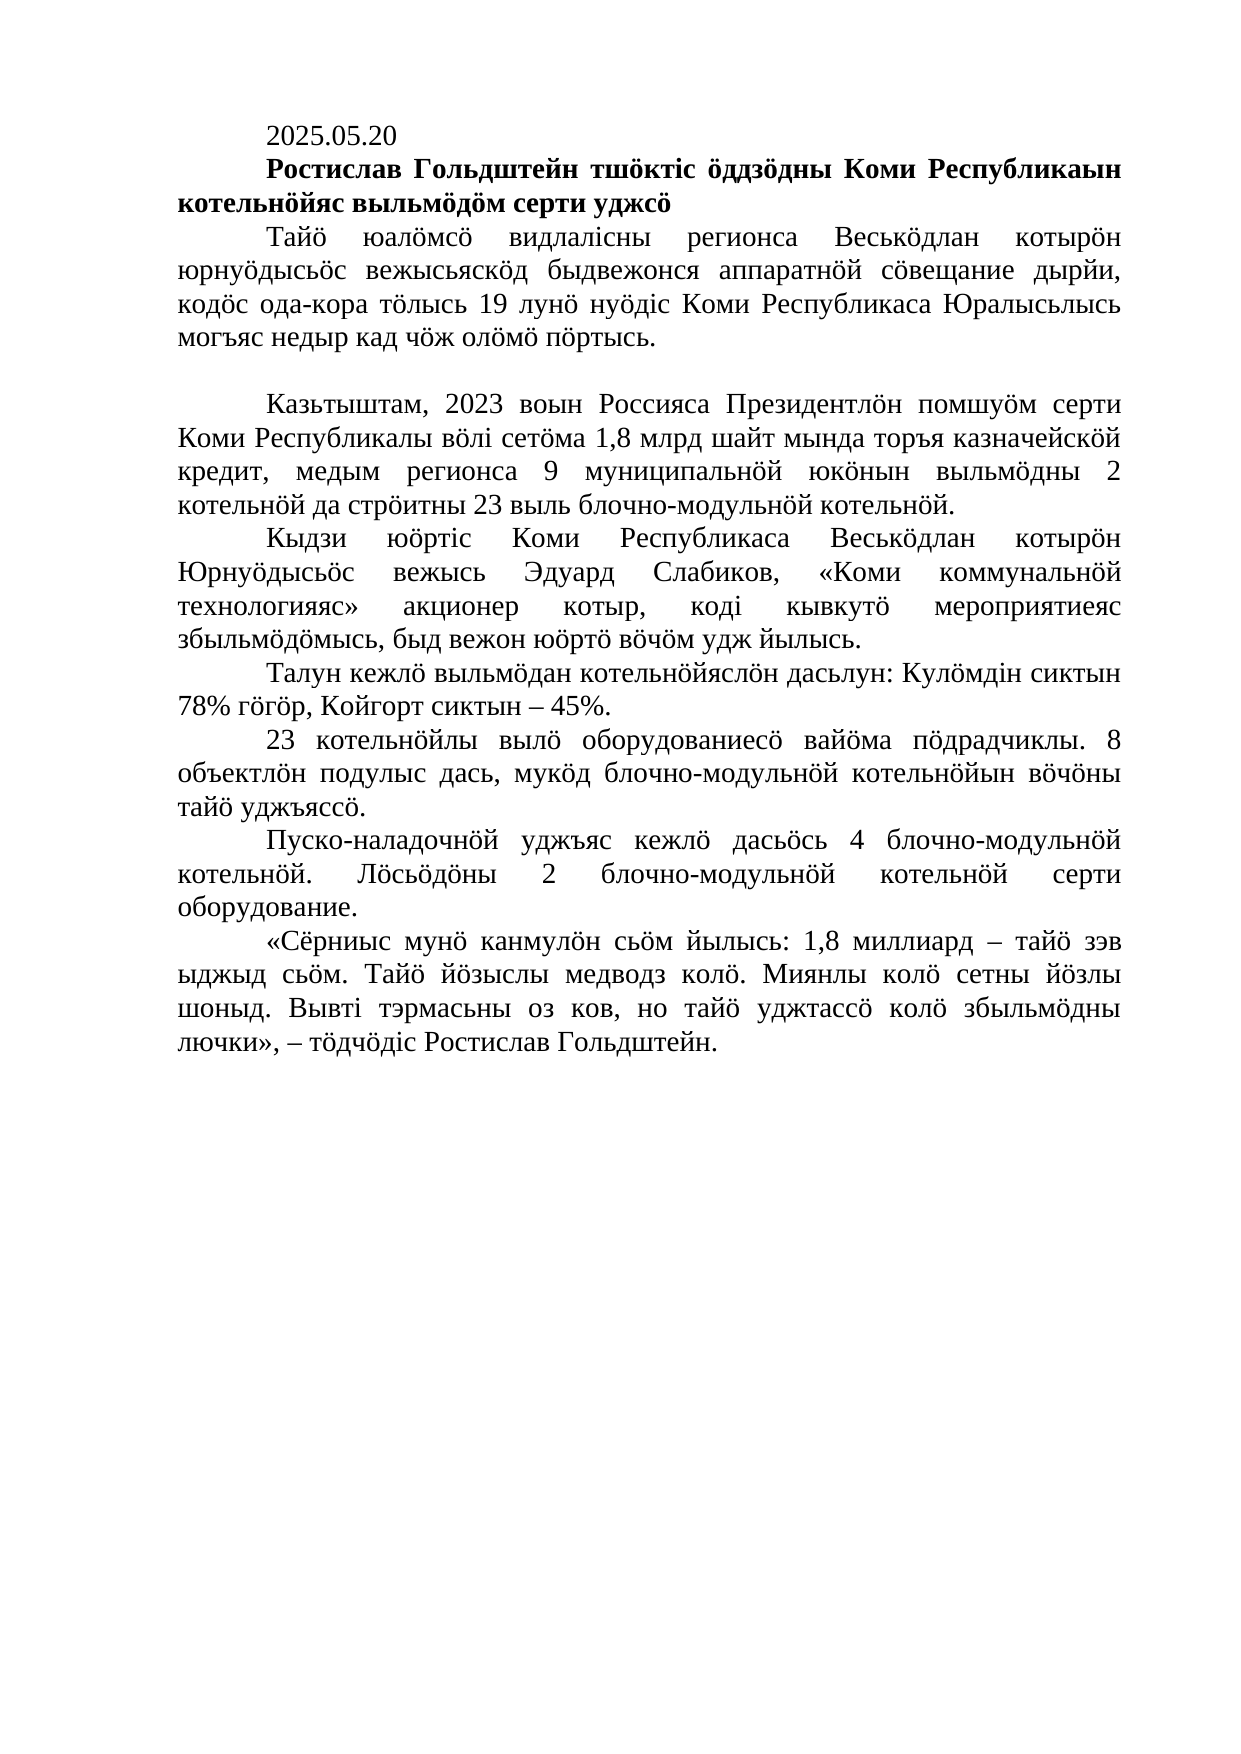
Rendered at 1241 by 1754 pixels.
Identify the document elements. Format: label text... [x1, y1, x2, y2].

text Кыдзи юӧртіс Коми Республикаса Веськӧдлан котырӧн Юрнуӧдысьӧс вежысь Эдуард Слабиков, «Коми коммунальнӧй технологияяс» акционер котыр, коді кывкутӧ мероприятиеяс збыльмӧдӧмысь, быд вежон юӧртӧ вӧчӧм удж йылысь. [177, 521, 1122, 655]
text 23 котельнӧйлы вылӧ оборудованиесӧ вайӧма пӧдрадчиклы. 8 объектлӧн подулыс дась, мукӧд блочно-модульнӧй котельнӧйын вӧчӧны тайӧ уджъяссӧ. [177, 722, 1122, 822]
text Талун кежлӧ выльмӧдан котельнӧйяслӧн дасьлун: Кулӧмдін сиктын 78% гӧгӧр, Койгорт сиктын – 45%. [177, 655, 1122, 722]
text Тайӧ юалӧмсӧ видлалісны регионса Веськӧдлан котырӧн юрнуӧдысьӧс вежысьяскӧд быдвежонся аппаратнӧй сӧвещание дырйи, кодӧс ода-кора тӧлысь 19 лунӧ нуӧдіс Коми Республикаса Юралысьлысь могъяс недыр кад чӧж олӧмӧ пӧртысь. [177, 219, 1122, 353]
text Пуско-наладочнӧй уджъяс кежлӧ дасьӧсь 4 блочно-модульнӧй котельнӧй. Лӧсьӧдӧны 2 блочно-модульнӧй котельнӧй серти оборудование. [177, 822, 1122, 923]
text Ростислав Гольдштейн тшӧктіс ӧддзӧдны Коми Республикаын котельнӧйяс выльмӧдӧм серти уджсӧ [177, 152, 1122, 219]
text 2025.05.20 [177, 118, 1122, 152]
text Казьтыштам, 2023 воын Россияса Президентлӧн помшуӧм серти Коми Республикалы вӧлі сетӧма 1,8 млрд шайт мында торъя казначейскӧй кредит, медым регионса 9 муниципальнӧй юкӧнын выльмӧдны 2 котельнӧй да стрӧитны 23 выль блочно-модульнӧй котельнӧй. [177, 386, 1122, 521]
text «Сёрниыс мунӧ канмулӧн сьӧм йылысь: 1,8 миллиард – тайӧ зэв ыджыд сьӧм. Тайӧ йӧзыслы медводз колӧ. Миянлы колӧ сетны йӧзлы шоныд. Вывті тэрмасьны оз ков, но тайӧ уджтассӧ колӧ збыльмӧдны лючки», – тӧдчӧдіс Ростислав Гольдштейн. [177, 923, 1122, 1057]
